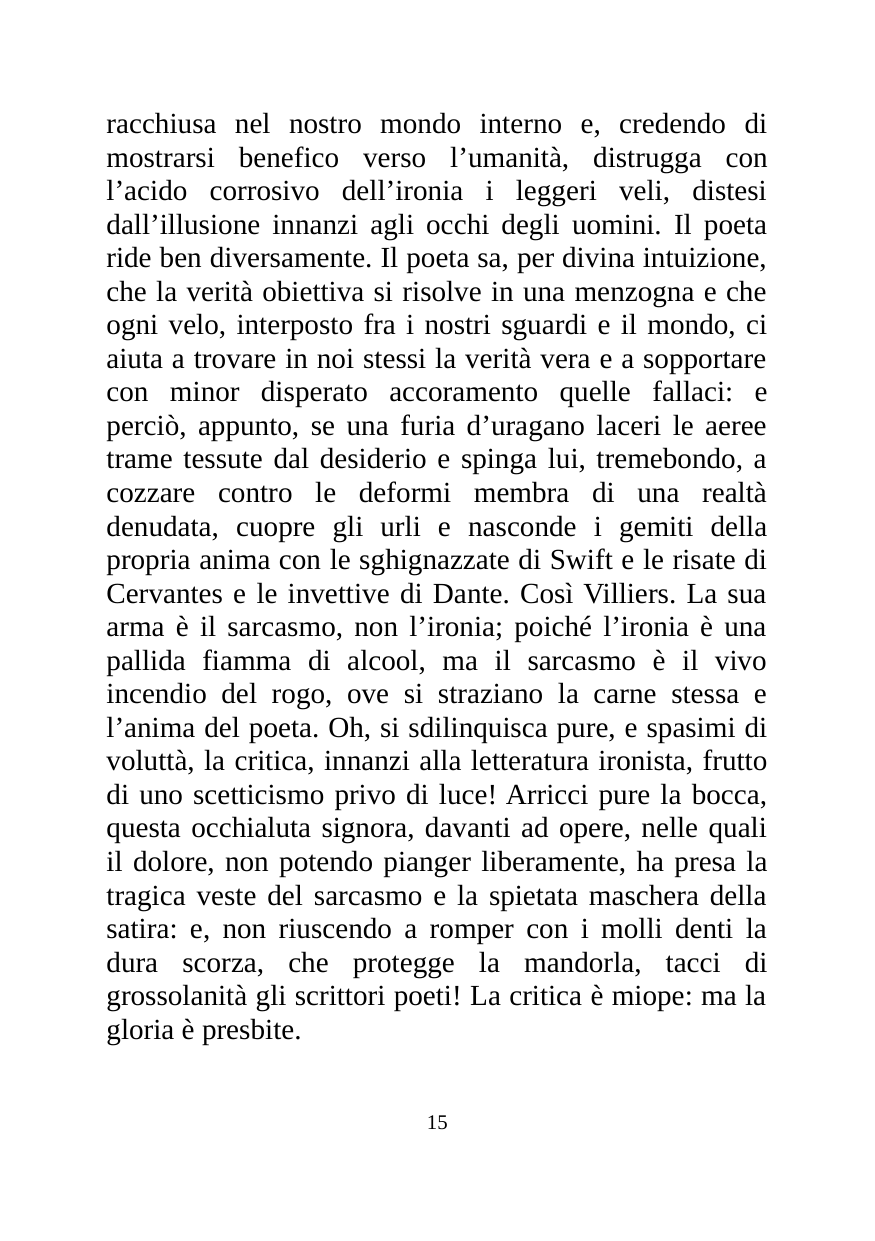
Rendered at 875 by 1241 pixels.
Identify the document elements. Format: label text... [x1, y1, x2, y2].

text racchiusa nel nostro mondo interno e, credendo di mostrarsi benefico verso l’umanità, distrugga con l’acido corrosivo dell’ironia i leggeri veli, distesi dall’illusione innanzi agli occhi degli uomini. Il poeta ride ben diversamente. Il poeta sa, per divina intuizione, che la verità obiettiva si risolve in una menzogna e che ogni velo, interposto fra i nostri sguardi e il mondo, ci aiuta a trovare in noi stessi la verità vera e a sopportare con minor disperato accoramento quelle fallaci: e perciò, appunto, se una furia d’uragano laceri le aeree trame tessute dal desiderio e spinga lui, tremebondo, a cozzare contro le deformi membra di una realtà denudata, cuopre gli urli e nasconde i gemiti della propria anima con le sghignazzate di Swift e le risate di Cervantes e le invettive di Dante. Così Villiers. La sua arma è il sarcasmo, non l’ironia; poiché l’ironia è una pallida fiamma di alcool, ma il sarcasmo è il vivo incendio del rogo, ove si straziano la carne stessa e l’anima del poeta. Oh, si sdilinquisca pure, e spasimi di voluttà, la critica, innanzi alla letteratura ironista, frutto di uno scetticismo privo di luce! Arricci pure la bocca, questa occhialuta signora, davanti ad opere, nelle quali il dolore, non potendo pianger liberamente, ha presa la tragica veste del sarcasmo e la spietata maschera della satira: e, non riuscendo a romper con i molli denti la dura scorza, che protegge la mandorla, tacci di grossolanità gli scrittori poeti! La critica è miope: ma la gloria è presbite. [106, 106, 768, 1045]
